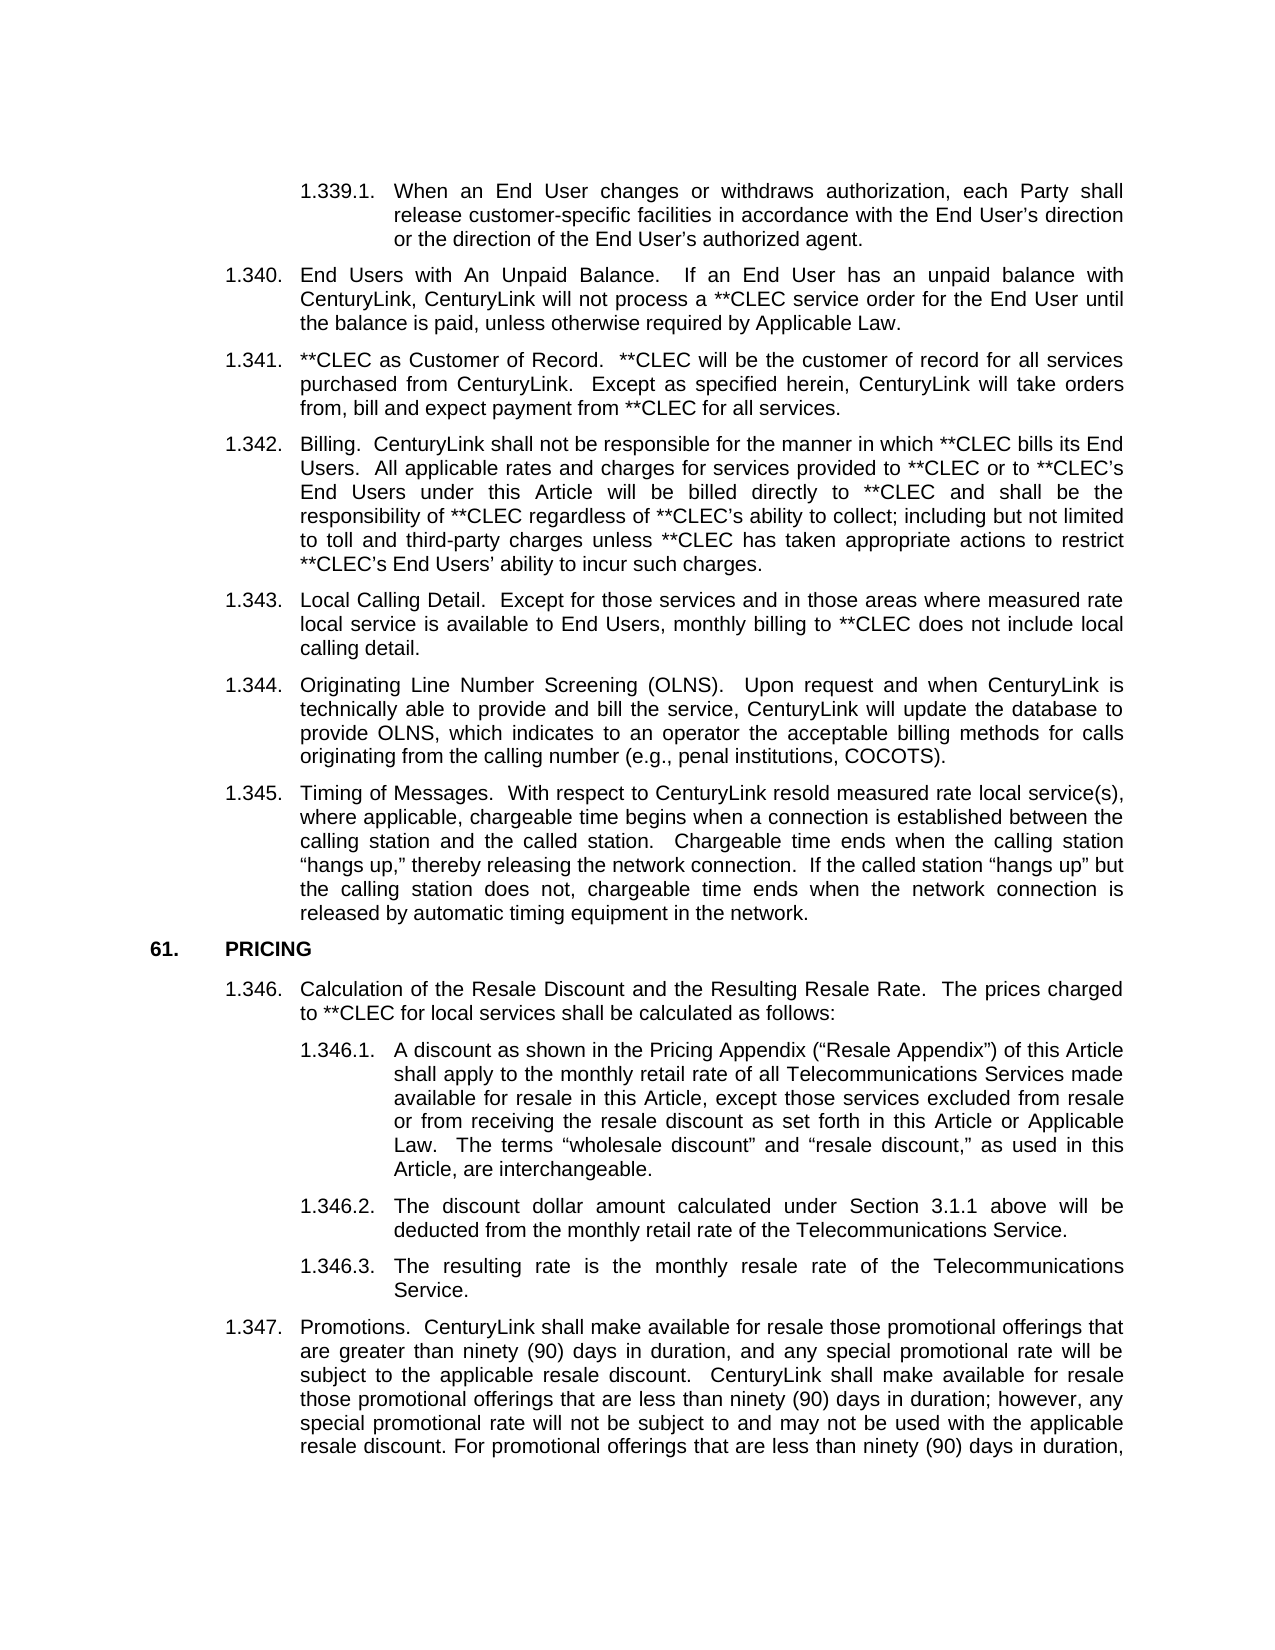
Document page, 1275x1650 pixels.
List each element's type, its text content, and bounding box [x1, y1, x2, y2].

list Calculation of the Resale Discount and the Resulting Resale Rate. The prices charged to **CLEC for local services shall be calculated as follows: [225, 977, 1125, 1025]
list The resulting rate is the monthly resale rate of the Telecommunications Service. [300, 1254, 1125, 1302]
list End Users with An Unpaid Balance. If an End User has an unpaid balance with CenturyLink, CenturyLink will not process a **CLEC service order for the End User until the balance is paid, unless otherwise required by Applicable Law. [225, 263, 1125, 335]
list A discount as shown in the Pricing Appendix (“Resale Appendix”) of this Article shall apply to the monthly retail rate of all Telecommunications Services made available for resale in this Article, except those services excluded from resale or from receiving the resale discount as set forth in this Article or Applicable Law. The terms “wholesale discount” and “resale discount,” as used in this Article, are interchangeable. [300, 1037, 1125, 1181]
list Local Calling Detail. Except for those services and in those areas where measured rate local service is available to End Users, monthly billing to **CLEC does not include local calling detail. [225, 588, 1125, 660]
list Originating Line Number Screening (OLNS). Upon request and when CenturyLink is technically able to provide and bill the service, CenturyLink will update the database to provide OLNS, which indicates to an operator the acceptable billing methods for calls originating from the calling number (e.g., penal institutions, COCOTS). [225, 672, 1125, 768]
list The discount dollar amount calculated under Section 3.1.1 above will be deducted from the monthly retail rate of the Telecommunications Service. [300, 1194, 1125, 1242]
list **CLEC as Customer of Record. **CLEC will be the customer of record for all services purchased from CenturyLink. Except as specified herein, CenturyLink will take orders from, bill and expect payment from **CLEC for all services. [225, 347, 1125, 419]
list When an End User changes or withdraws authorization, each Party shall release customer-specific facilities in accordance with the End User’s direction or the direction of the End User’s authorized agent. [300, 179, 1125, 251]
list Promotions. CenturyLink shall make available for resale those promotional offerings that are greater than ninety (90) days in duration, and any special promotional rate will be subject to the applicable resale discount. CenturyLink shall make available for resale those promotional offerings that are less than ninety (90) days in duration; however, any special promotional rate will not be subject to and may not be used with the applicable resale discount. For promotional offerings that are less than ninety (90) days in duration, [225, 1314, 1125, 1458]
subtitle PRICING [150, 937, 1125, 961]
list Timing of Messages. With respect to CenturyLink resold measured rate local service(s), where applicable, chargeable time begins when a connection is established between the calling station and the called station. Chargeable time ends when the calling station “hangs up,” thereby releasing the network connection. If the called station “hangs up” but the calling station does not, chargeable time ends when the network connection is released by automatic timing equipment in the network. [225, 781, 1125, 924]
list Billing. CenturyLink shall not be responsible for the manner in which **CLEC bills its End Users. All applicable rates and charges for services provided to **CLEC or to **CLEC’s End Users under this Article will be billed directly to **CLEC and shall be the responsibility of **CLEC regardless of **CLEC’s ability to collect; including but not limited to toll and third-party charges unless **CLEC has taken appropriate actions to restrict **CLEC’s End Users’ ability to incur such charges. [225, 432, 1125, 576]
